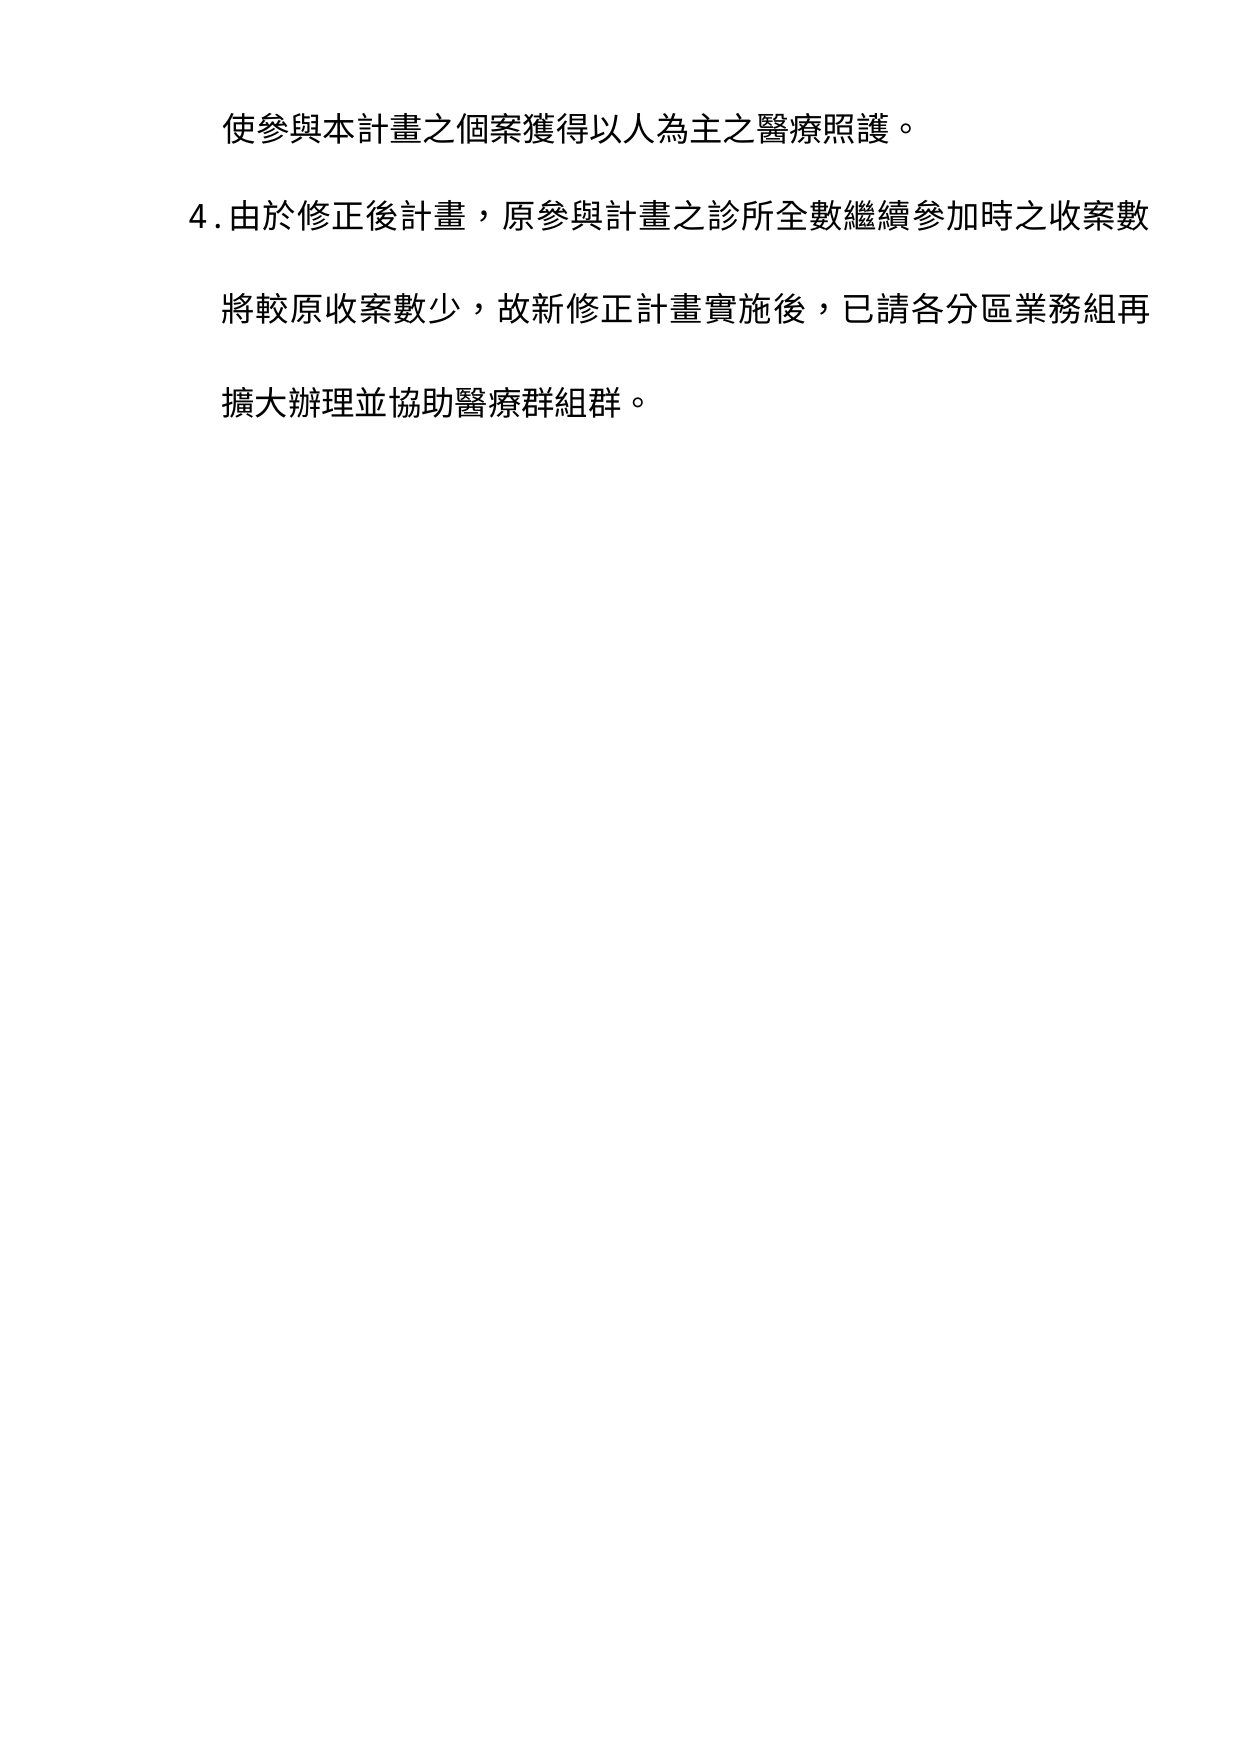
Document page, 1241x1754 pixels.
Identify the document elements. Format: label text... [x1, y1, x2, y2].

text 4.由於修正後計畫，原參與計畫之診所全數繼續參加時之收案數將較原收案數少，故新修正計畫實施後，已請各分區業務組再擴大辦理並協助醫療群組群。 [188, 172, 1152, 422]
text 使參與本計畫之個案獲得以人為主之醫療照護。 [186, 85, 1152, 148]
